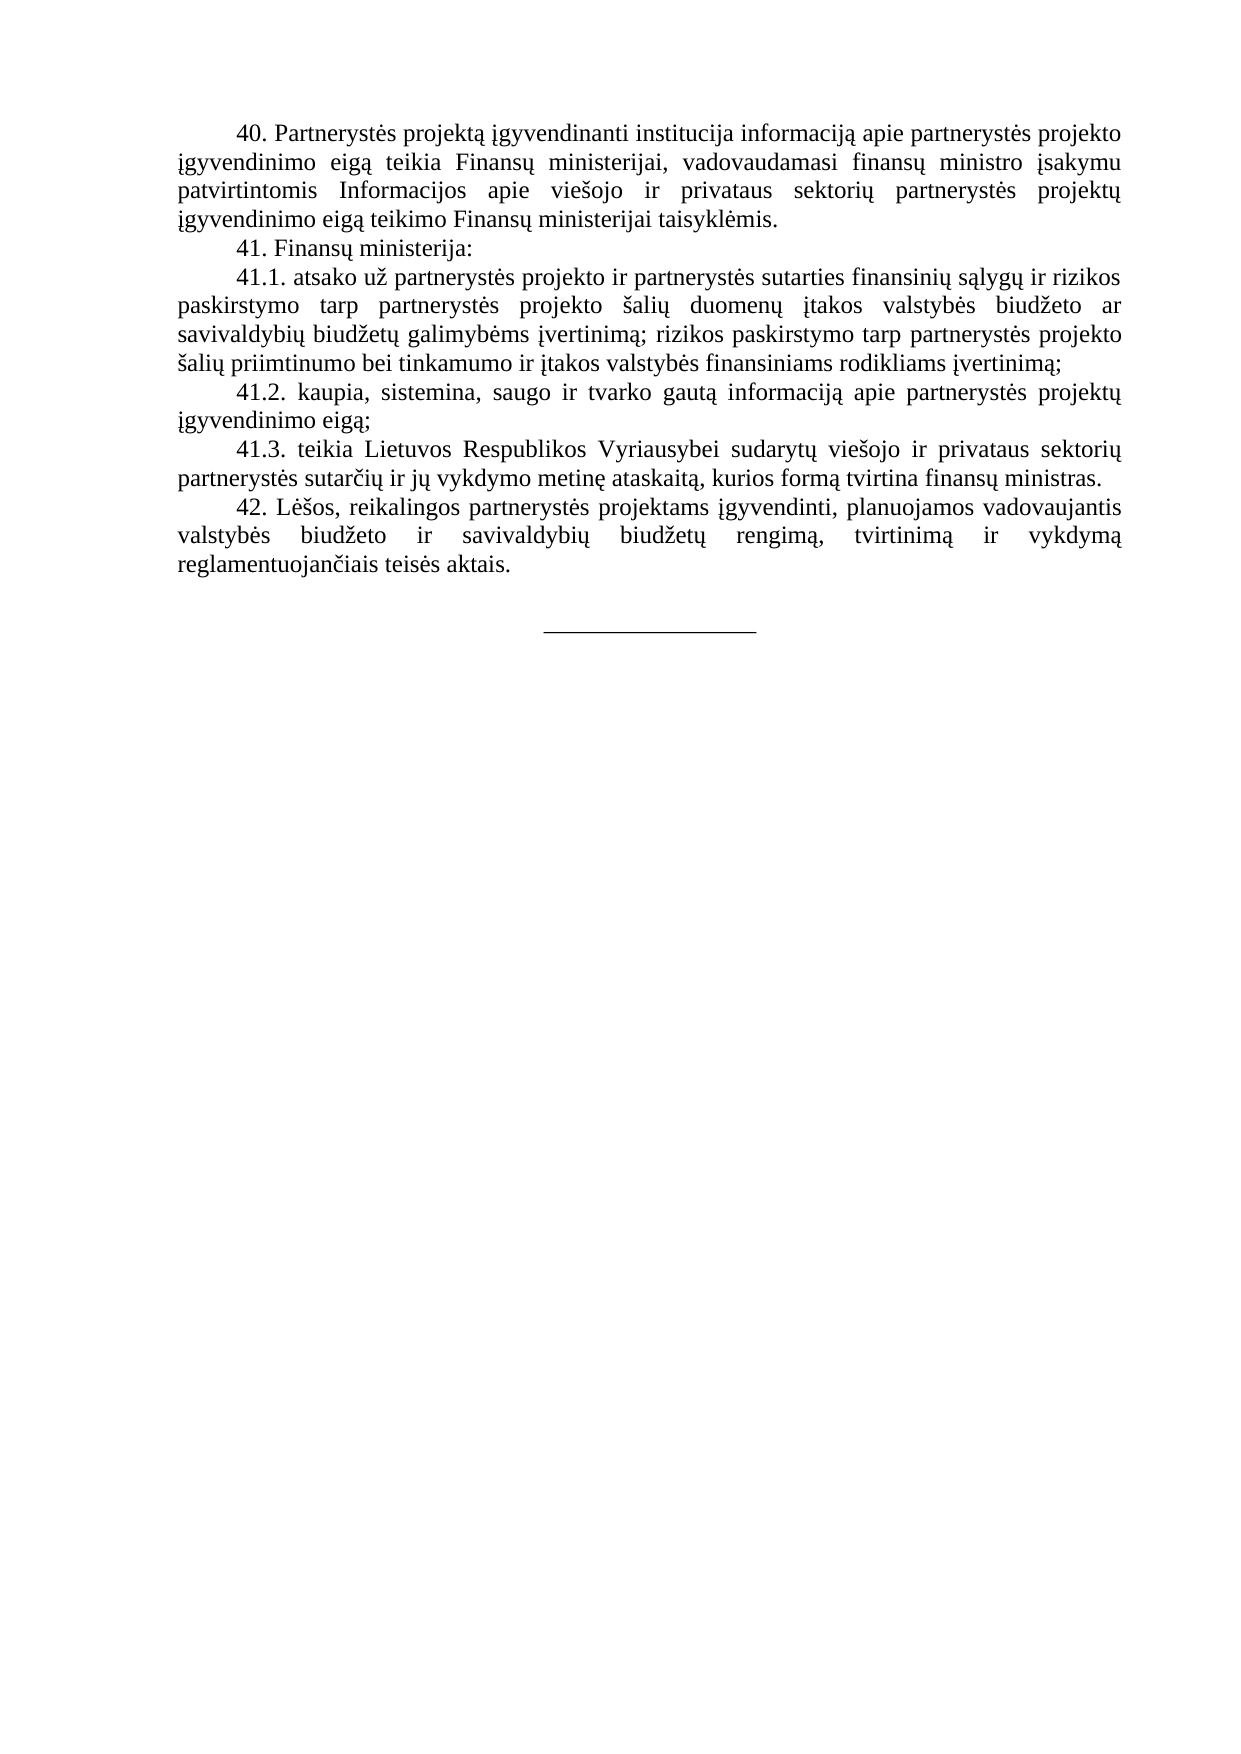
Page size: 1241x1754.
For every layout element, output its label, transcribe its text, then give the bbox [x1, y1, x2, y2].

text 41.2. kaupia, sistemina, saugo ir tvarko gautą informaciją apie partnerystės projektų įgyvendinimo eigą; [177, 377, 1122, 434]
text 42. Lėšos, reikalingos partnerystės projektams įgyvendinti, planuojamos vadovaujantis valstybės biudžeto ir savivaldybių biudžetų rengimą, tvirtinimą ir vykdymą reglamentuojančiais teisės aktais. [177, 492, 1122, 578]
text 41.1. atsako už partnerystės projekto ir partnerystės sutarties finansinių sąlygų ir rizikos paskirstymo tarp partnerystės projekto šalių duomenų įtakos valstybės biudžeto ar savivaldybių biudžetų galimybėms įvertinimą; rizikos paskirstymo tarp partnerystės projekto šalių priimtinumo bei tinkamumo ir įtakos valstybės finansiniams rodikliams įvertinimą; [177, 262, 1122, 377]
text 41. Finansų ministerija: [177, 233, 1122, 262]
text 40. Partnerystės projektą įgyvendinanti institucija informaciją apie partnerystės projekto įgyvendinimo eigą teikia Finansų ministerijai, vadovaudamasi finansų ministro įsakymu patvirtintomis Informacijos apie viešojo ir privataus sektorių partnerystės projektų įgyvendinimo eigą teikimo Finansų ministerijai taisyklėmis. [177, 118, 1122, 233]
text 41.3. teikia Lietuvos Respublikos Vyriausybei sudarytų viešojo ir privataus sektorių partnerystės sutarčių ir jų vykdymo metinę ataskaitą, kurios formą tvirtina finansų ministras. [177, 434, 1122, 492]
text _________________ [177, 607, 1122, 636]
